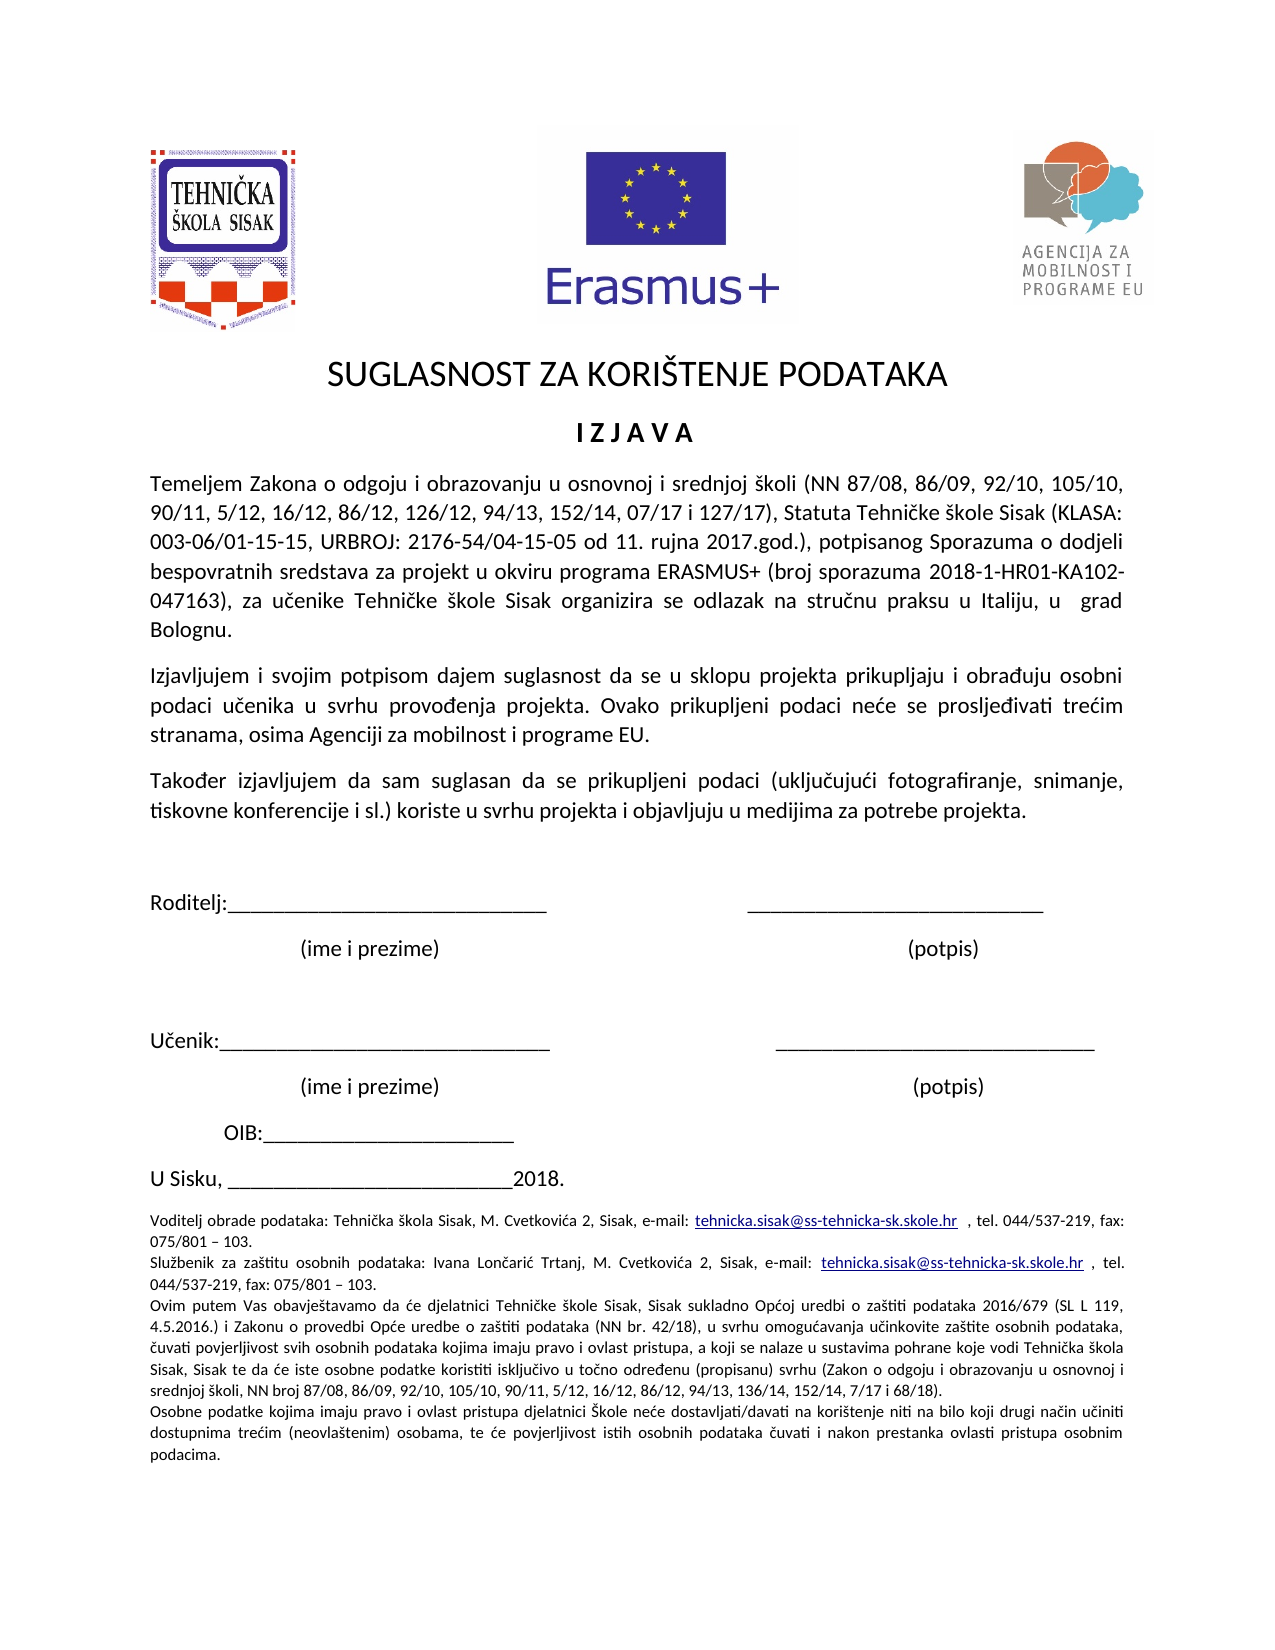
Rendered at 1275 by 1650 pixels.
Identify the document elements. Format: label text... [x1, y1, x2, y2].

text SUGLASNOST ZA KORIŠTENJE PODATAKA [150, 350, 1125, 396]
text Također izjavljujem da sam suglasan da se prikupljeni podaci (uključujući fotografiranje, snimanje, tiskovne konferencije i sl.) koriste u svrhu projekta i objavljuju u medijima za potrebe projekta. [150, 766, 1125, 824]
text Izjavljujem i svojim potpisom dajem suglasnost da se u sklopu projekta prikupljaju i obrađuju osobni podaci učenika u svrhu provođenja projekta. Ovako prikupljeni podaci neće se prosljeđivati trećim stranama, osima Agenciji za mobilnost i programe EU. [150, 662, 1125, 748]
text (ime i prezime) (potpis) [150, 934, 1125, 962]
text Roditelj:____________________________ __________________________ [150, 888, 1125, 916]
text U Sisku, _________________________2018. [150, 1164, 1125, 1192]
text I Z J A V A [150, 414, 1125, 450]
text Voditelj obrade podataka: Tehnička škola Sisak, M. Cvetkovića 2, Sisak, e-mail: tehnicka.sisak@ss-tehnicka-sk.skole.hr , tel. 044/537-219, fax: 075/801 – 103. [150, 1210, 1125, 1252]
text OIB:______________________ [150, 1118, 1125, 1146]
text (ime i prezime) (potpis) [150, 1072, 1125, 1100]
text Osobne podatke kojima imaju pravo i ovlast pristupa djelatnici Škole neće dostavljati/davati na korištenje niti na bilo koji drugi način učiniti dostupnima trećim (neovlaštenim) osobama, te će povjerljivost istih osobnih podataka čuvati i nakon prestanka ovlasti pristupa osobnim podacima. [150, 1401, 1125, 1464]
text Službenik za zaštitu osobnih podataka: Ivana Lončarić Trtanj, M. Cvetkovića 2, Sisak, e-mail: tehnicka.sisak@ss-tehnicka-sk.skole.hr , tel. 044/537-219, fax: 075/801 – 103. [150, 1253, 1125, 1294]
text Temeljem Zakona o odgoju i obrazovanju u osnovnoj i srednjoj školi (NN 87/08, 86/09, 92/10, 105/10, 90/11, 5/12, 16/12, 86/12, 126/12, 94/13, 152/14, 07/17 i 127/17), Statuta Tehničke škole Sisak (KLASA: 003-06/01-15-15, URBROJ: 2176-54/04-15-05 od 11. rujna 2017.god.), potpisanog Sporazuma o dodjeli bespovratnih sredstava za projekt u okviru programa ERASMUS+ (broj sporazuma 2018-1-HR01-KA102-047163), za učenike Tehničke škole Sisak organizira se odlazak na stručnu praksu u Italiju, u grad Bolognu. [150, 469, 1125, 643]
text Ovim putem Vas obavještavamo da će djelatnici Tehničke škole Sisak, Sisak sukladno Općoj uredbi o zaštiti podataka 2016/679 (SL L 119, 4.5.2016.) i Zakonu o provedbi Opće uredbe o zaštiti podataka (NN br. 42/18), u svrhu omogućavanja učinkovite zaštite osobnih podataka, čuvati povjerljivost svih osobnih podataka kojima imaju pravo i ovlast pristupa, a koji se nalaze u sustavima pohrane koje vodi Tehnička škola Sisak, Sisak te da će iste osobne podatke koristiti isključivo u točno određenu (propisanu) svrhu (Zakon o odgoju i obrazovanju u osnovnoj i srednjoj školi, NN broj 87/08, 86/09, 92/10, 105/10, 90/11, 5/12, 16/12, 86/12, 94/13, 136/14, 152/14, 7/17 i 68/18). [150, 1295, 1125, 1400]
text Učenik:_____________________________ ____________________________ [150, 1026, 1125, 1054]
